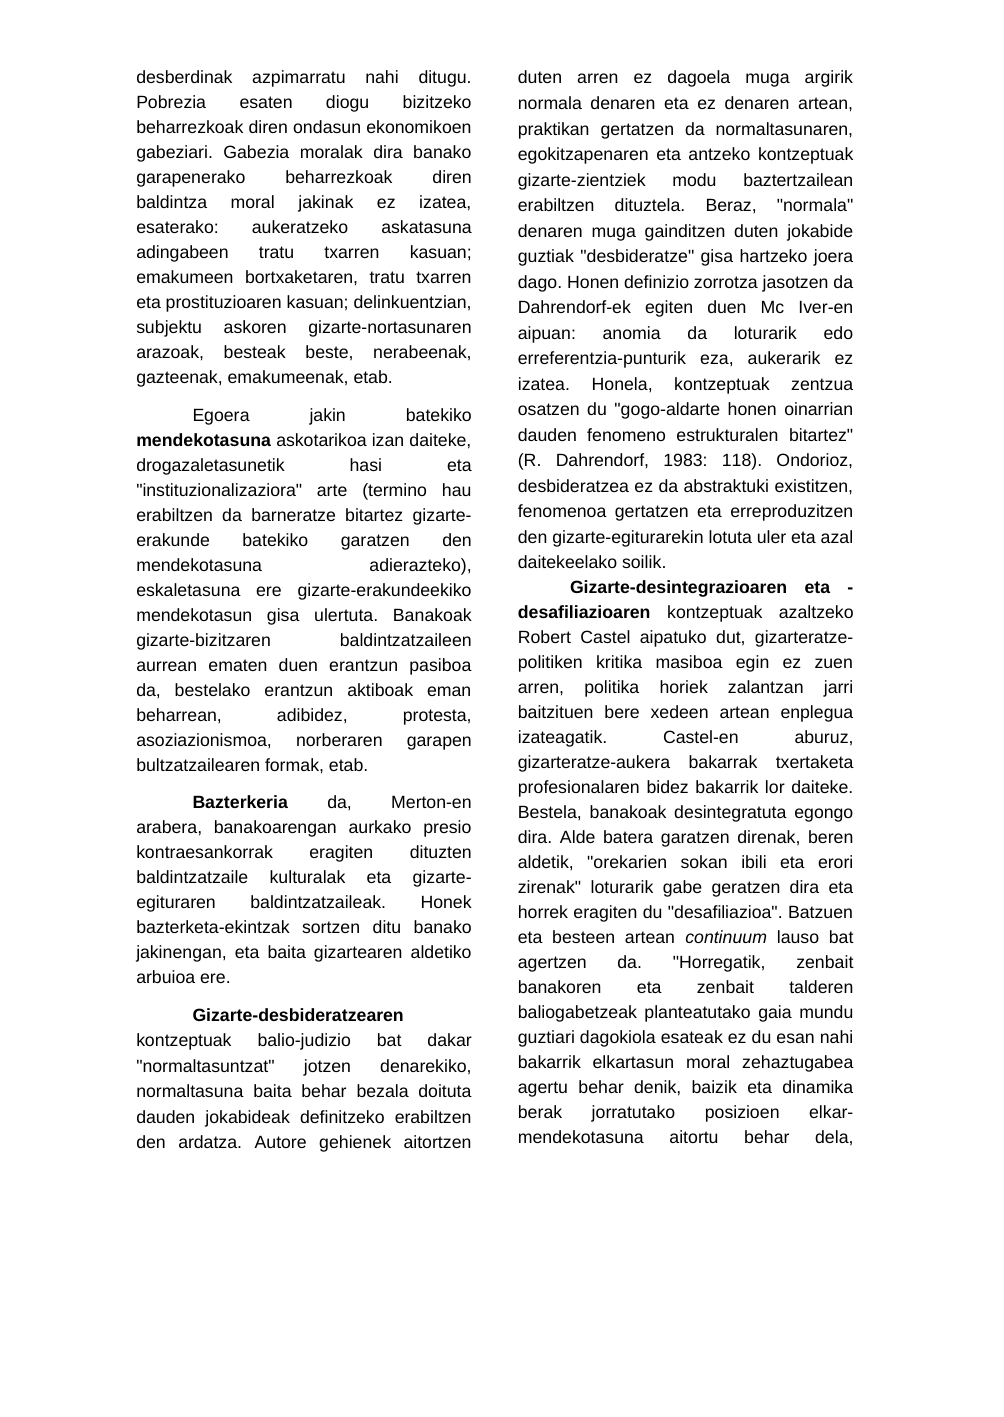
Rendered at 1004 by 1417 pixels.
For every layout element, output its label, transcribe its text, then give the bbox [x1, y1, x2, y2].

text Egoera jakin batekiko mendekotasuna askotarikoa izan daiteke, drogazaletasunetik hasi eta "instituzionalizaziora" arte (termino hau erabiltzen da barneratze bitartez gizarte-erakunde batekiko garatzen den mendekotasuna adierazteko), eskaletasuna ere gizarte-erakundeekiko mendekotasun gisa ulertuta. Banakoak gizarte-bizitzaren baldintzatzaileen aurrean ematen duen erantzun pasiboa da, bestelako erantzun aktiboak eman beharrean, adibidez, protesta, asoziazionismoa, norberaren garapen bultzatzailearen formak, etab. [136, 401, 472, 776]
text desberdinak azpimarratu nahi ditugu. Pobrezia esaten diogu bizitzeko beharrezkoak diren ondasun ekonomikoen gabeziari. Gabezia moralak dira banako garapenerako beharrezkoak diren baldintza moral jakinak ez izatea, esaterako: aukeratzeko askatasuna adingabeen tratu txarren kasuan; emakumeen bortxaketaren, tratu txarren eta prostituzioaren kasuan; delinkuentzian, subjektu askoren gizarte-nortasunaren arazoak, besteak beste, nerabeenak, gazteenak, emakumeenak, etab. [136, 63, 472, 388]
text Gizarte-desbideratzearen kontzeptuak balio-judizio bat dakar "normaltasuntzat" jotzen denarekiko, normaltasuna baita behar bezala doituta dauden jokabideak definitzeko erabiltzen den ardatza. Autore gehienek aitortzen [136, 1001, 472, 1154]
text Bazterkeria da, Merton-en arabera, banakoarengan aurkako presio kontraesankorrak eragiten dituzten baldintzatzaile kulturalak eta gizarte-egituraren baldintzatzaileak. Honek bazterketa-ekintzak sortzen ditu banako jakinengan, eta baita gizartearen aldetiko arbuioa ere. [136, 788, 472, 988]
text duten arren ez dagoela muga argirik normala denaren eta ez denaren artean, praktikan gertatzen da normaltasunaren, egokitzapenaren eta antzeko kontzeptuak gizarte-zientziek modu baztertzailean erabiltzen dituztela. Beraz, "normala" denaren muga gainditzen duten jokabide guztiak "desbideratze" gisa hartzeko joera dago. Honen definizio zorrotza jasotzen da Dahrendorf-ek egiten duen Mc Iver-en aipuan: anomia da loturarik edo erreferentzia-punturik eza, aukerarik ez izatea. Honela, kontzeptuak zentzua osatzen du "gogo-aldarte honen oinarrian dauden fenomeno estrukturalen bitartez" (R. Dahrendorf, 1983: 118). Ondorioz, desbideratzea ez da abstraktuki existitzen, fenomenoa gertatzen eta erreproduzitzen den gizarte-egiturarekin lotuta uler eta azal daitekeelako soilik. [518, 63, 853, 574]
text Gizarte-desintegrazioaren eta -desafiliazioaren kontzeptuak azaltzeko Robert Castel aipatuko dut, gizarteratze-politiken kritika masiboa egin ez zuen arren, politika horiek zalantzan jarri baitzituen bere xedeen artean enplegua izateagatik. Castel-en aburuz, gizarteratze-aukera bakarrak txertaketa profesionalaren bidez bakarrik lor daiteke. Bestela, banakoak desintegratuta egongo dira. Alde batera garatzen direnak, beren aldetik, "orekarien sokan ibili eta erori zirenak" loturarik gabe geratzen dira eta horrek eragiten du "desafiliazioa". Batzuen eta besteen artean continuum lauso bat agertzen da. "Horregatik, zenbait banakoren eta zenbait talderen baliogabetzeak planteatutako gaia mundu guztiari dagokiola esateak ez du esan nahi bakarrik elkartasun moral zehaztugabea agertu behar denik, baizik eta dinamika berak jorratutako posizioen elkar-mendekotasuna aitortu behar dela, [518, 574, 853, 1149]
